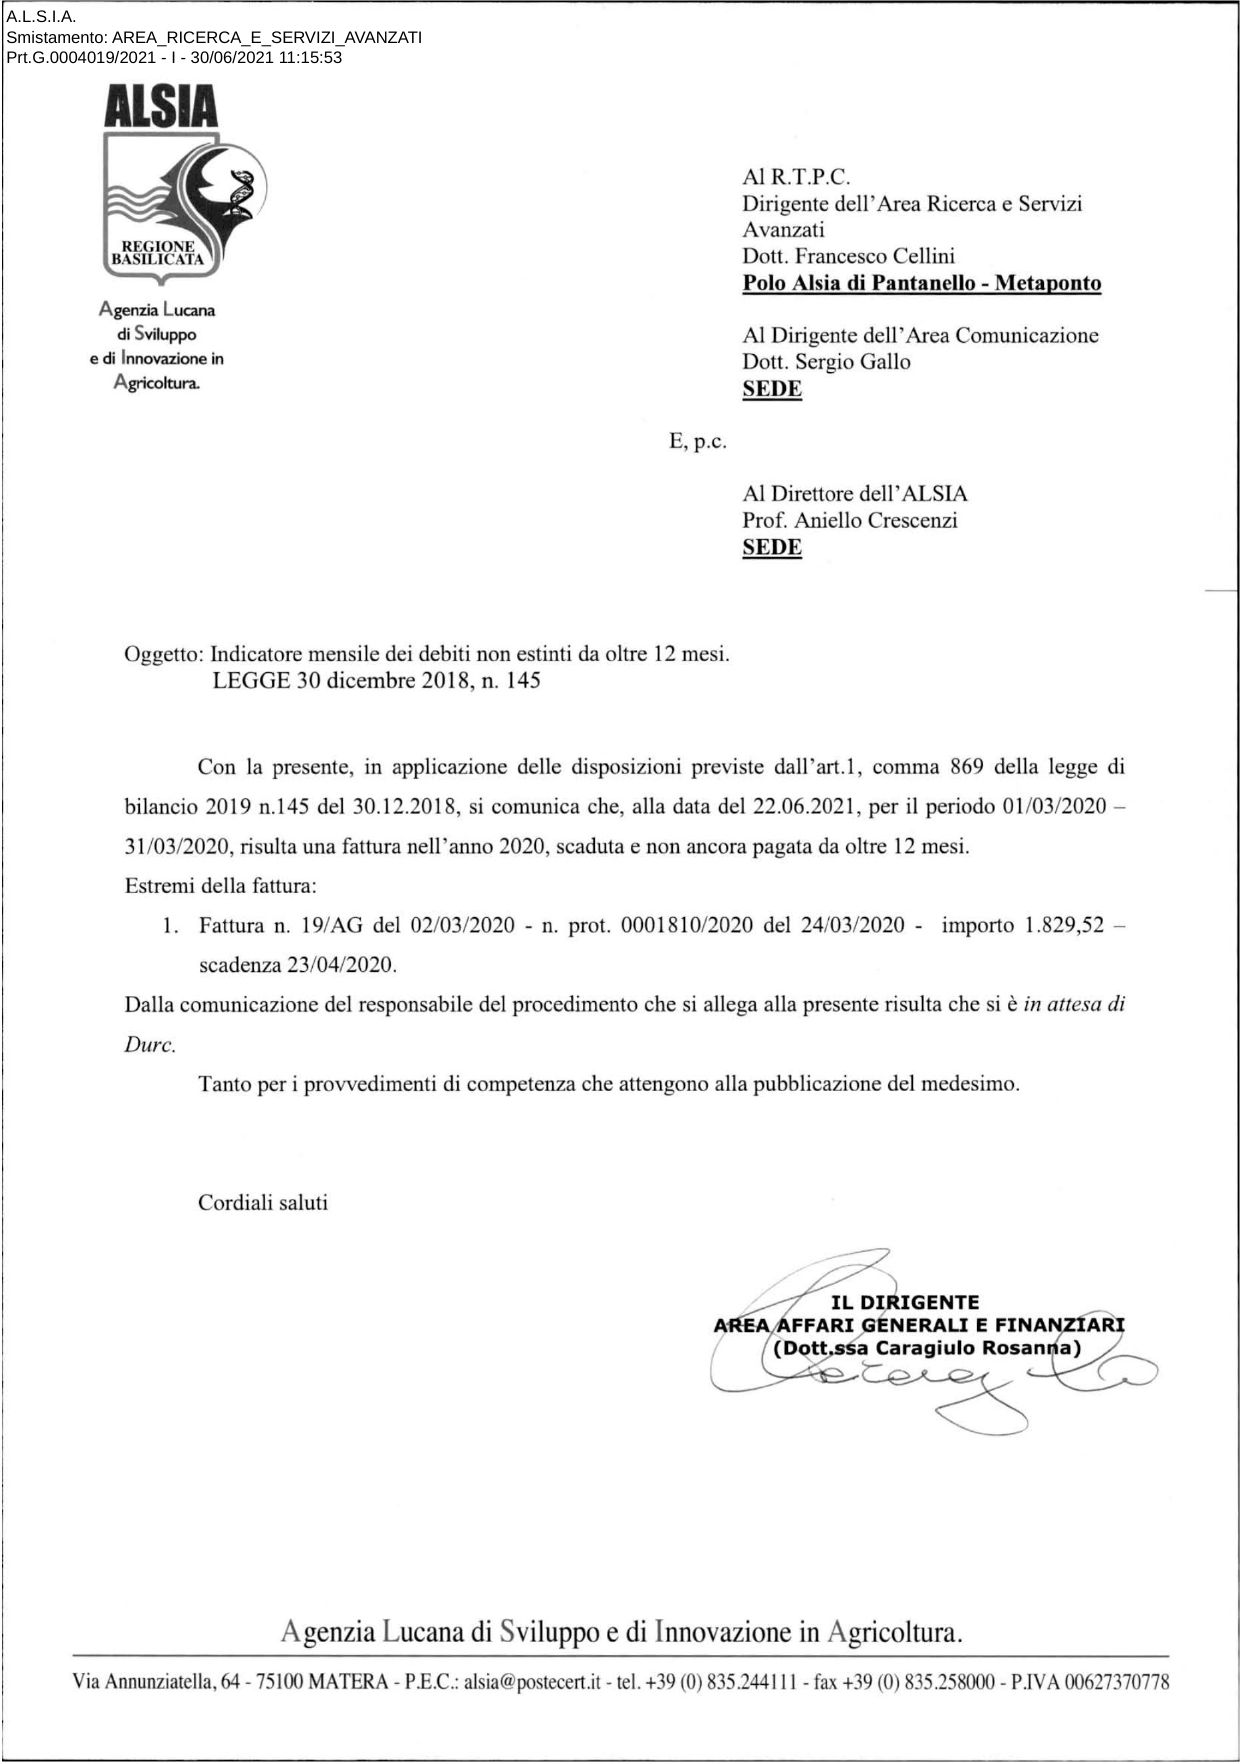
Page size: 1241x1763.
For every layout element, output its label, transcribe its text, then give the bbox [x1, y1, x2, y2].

text Smistamento: AREA_RICERCA_E_SERVIZI_AVANZATI [6, 28, 423, 47]
text Prt.G.0004019/2021 - I - 30/06/2021 11:15:53 [6, 49, 423, 68]
text A.L.S.I.A. [6, 7, 77, 26]
